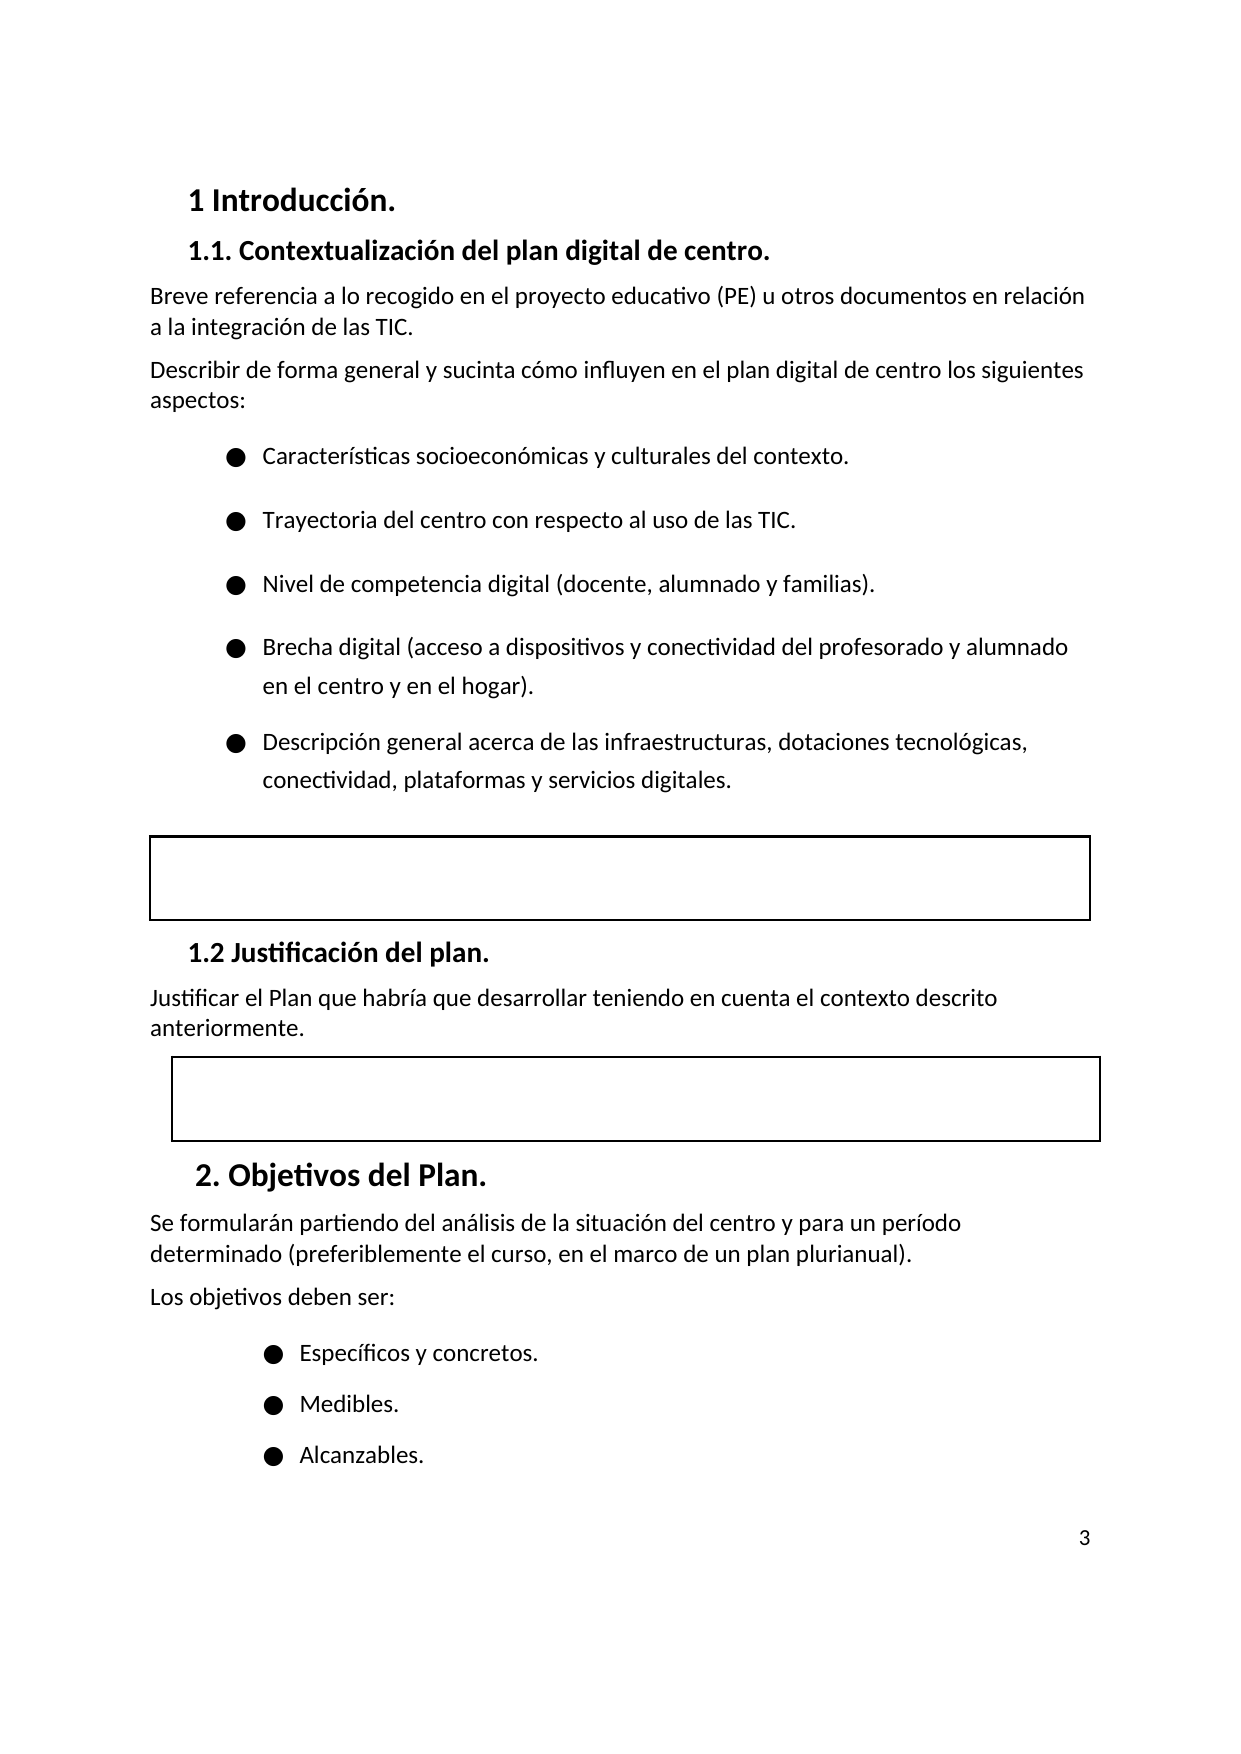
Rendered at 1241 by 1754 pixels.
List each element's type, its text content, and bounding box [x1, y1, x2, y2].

text Describir de forma general y sucinta cómo influyen en el plan digital de centro los siguientes aspectos: [150, 354, 1090, 415]
list Características socioeconómicas y culturales del contexto. [225, 428, 1090, 479]
text Se formularán partiendo del análisis de la situación del centro y para un período determinado (preferiblemente el curso, en el marco de un plan plurianual). [150, 1207, 1090, 1268]
list Alcanzables. [262, 1426, 1090, 1478]
subtitle 2. Objetivos del Plan. [187, 1154, 1090, 1195]
list Específicos y concretos. [262, 1324, 1090, 1375]
list Brecha digital (acceso a dispositivos y conectividad del profesorado y alumnado en el centro y en el hogar). [225, 619, 1090, 701]
subtitle 1 Introducción. [187, 179, 1090, 220]
text Breve referencia a lo recogido en el proyecto educativo (PE) u otros documentos en relación a la integración de las TIC. [150, 281, 1090, 342]
table_header [151, 838, 1089, 919]
subtitle 1.2 Justificación del plan. [187, 934, 1090, 969]
list Trayectoria del centro con respecto al uso de las TIC. [225, 491, 1090, 543]
text Los objetivos deben ser: [150, 1281, 1090, 1311]
table_header [173, 1058, 1099, 1139]
subtitle 1.1. Contextualización del plan digital de centro. [187, 232, 1090, 268]
text Justificar el Plan que habría que desarrollar teniendo en cuenta el contexto descrito anteriormente. [150, 982, 1090, 1043]
list Nivel de competencia digital (docente, alumnado y familias). [225, 555, 1090, 606]
list Descripción general acerca de las infraestructuras, dotaciones tecnológicas, conectividad, plataformas y servicios digitales. [225, 713, 1090, 795]
list Medibles. [262, 1375, 1090, 1426]
